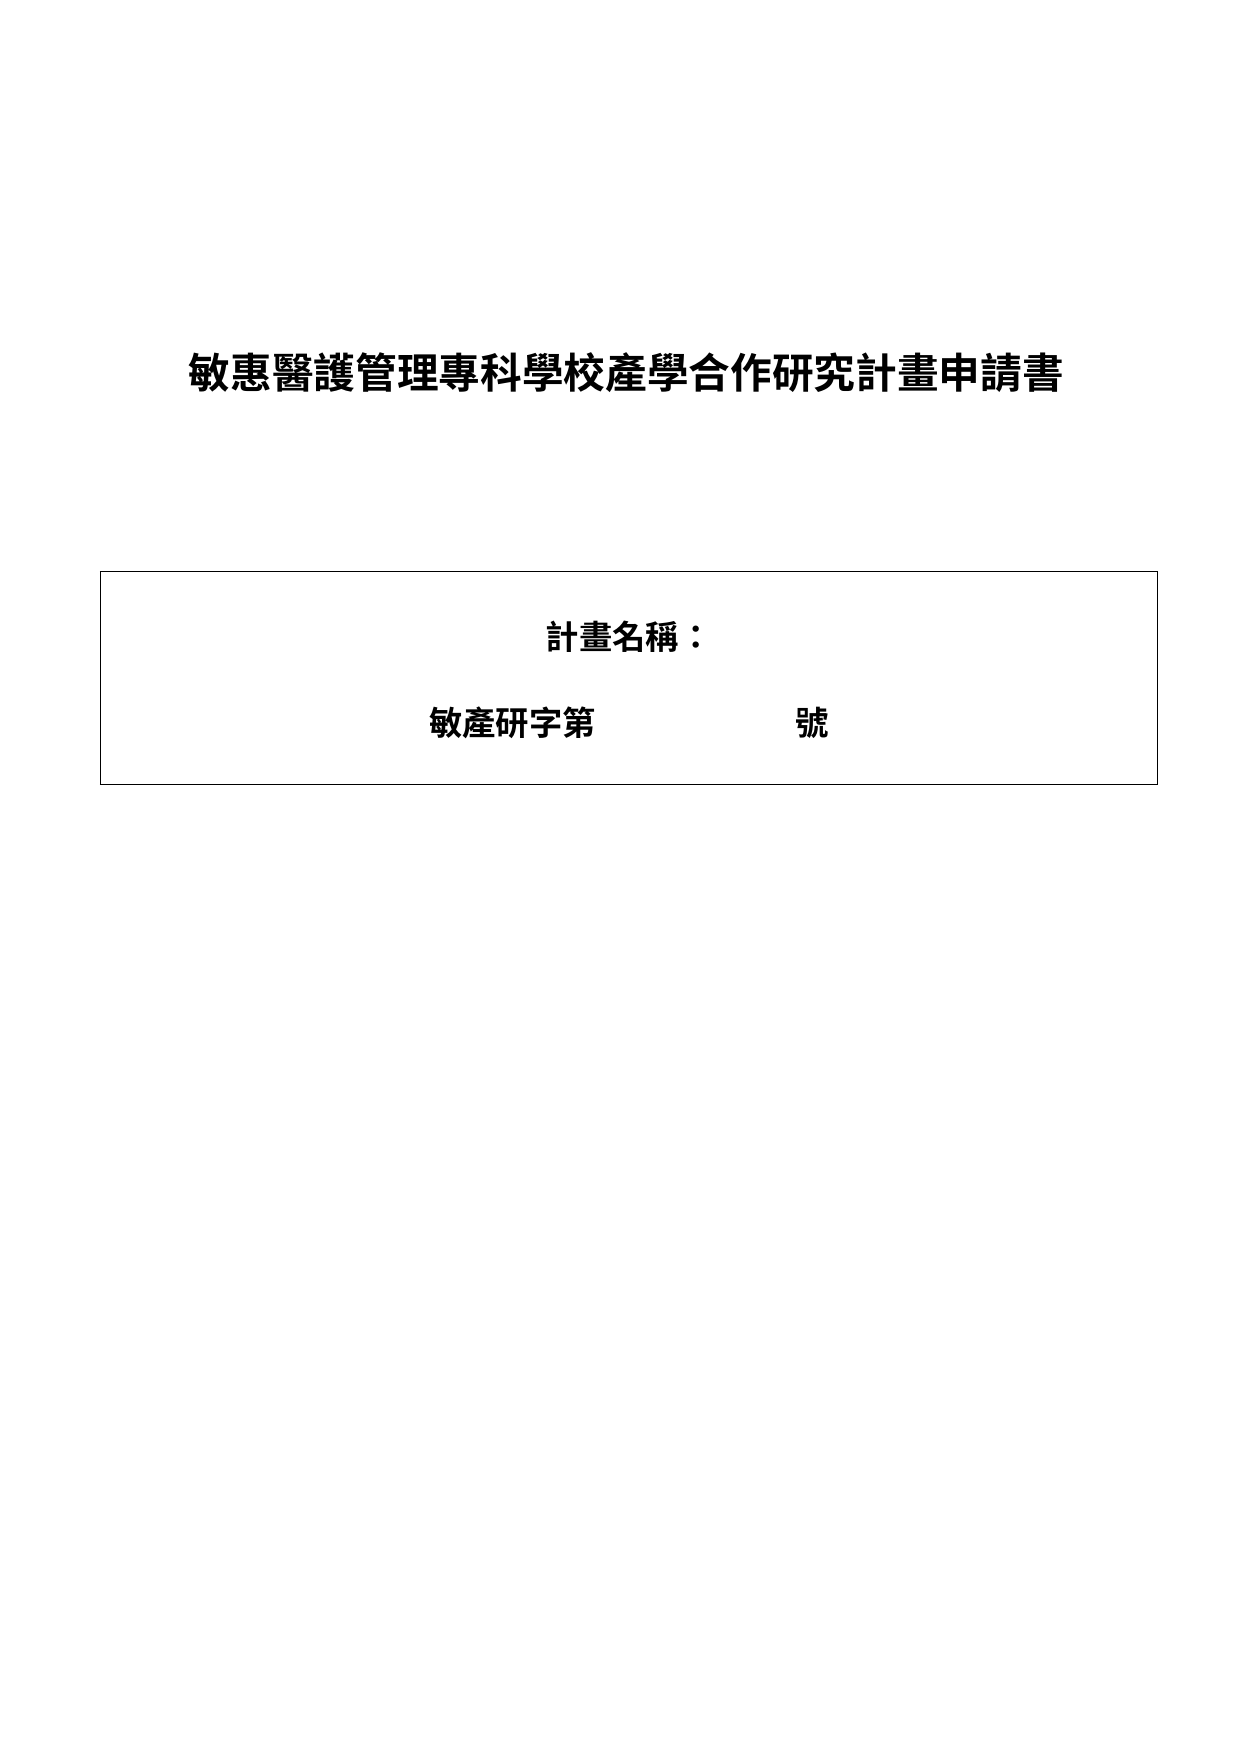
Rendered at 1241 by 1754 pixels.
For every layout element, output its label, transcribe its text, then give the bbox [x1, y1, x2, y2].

table_header 計畫名稱： 敏產研字第 號 [101, 572, 1157, 784]
text 敏惠醫護管理專科學校產學合作研究計畫申請書 [100, 341, 1152, 401]
